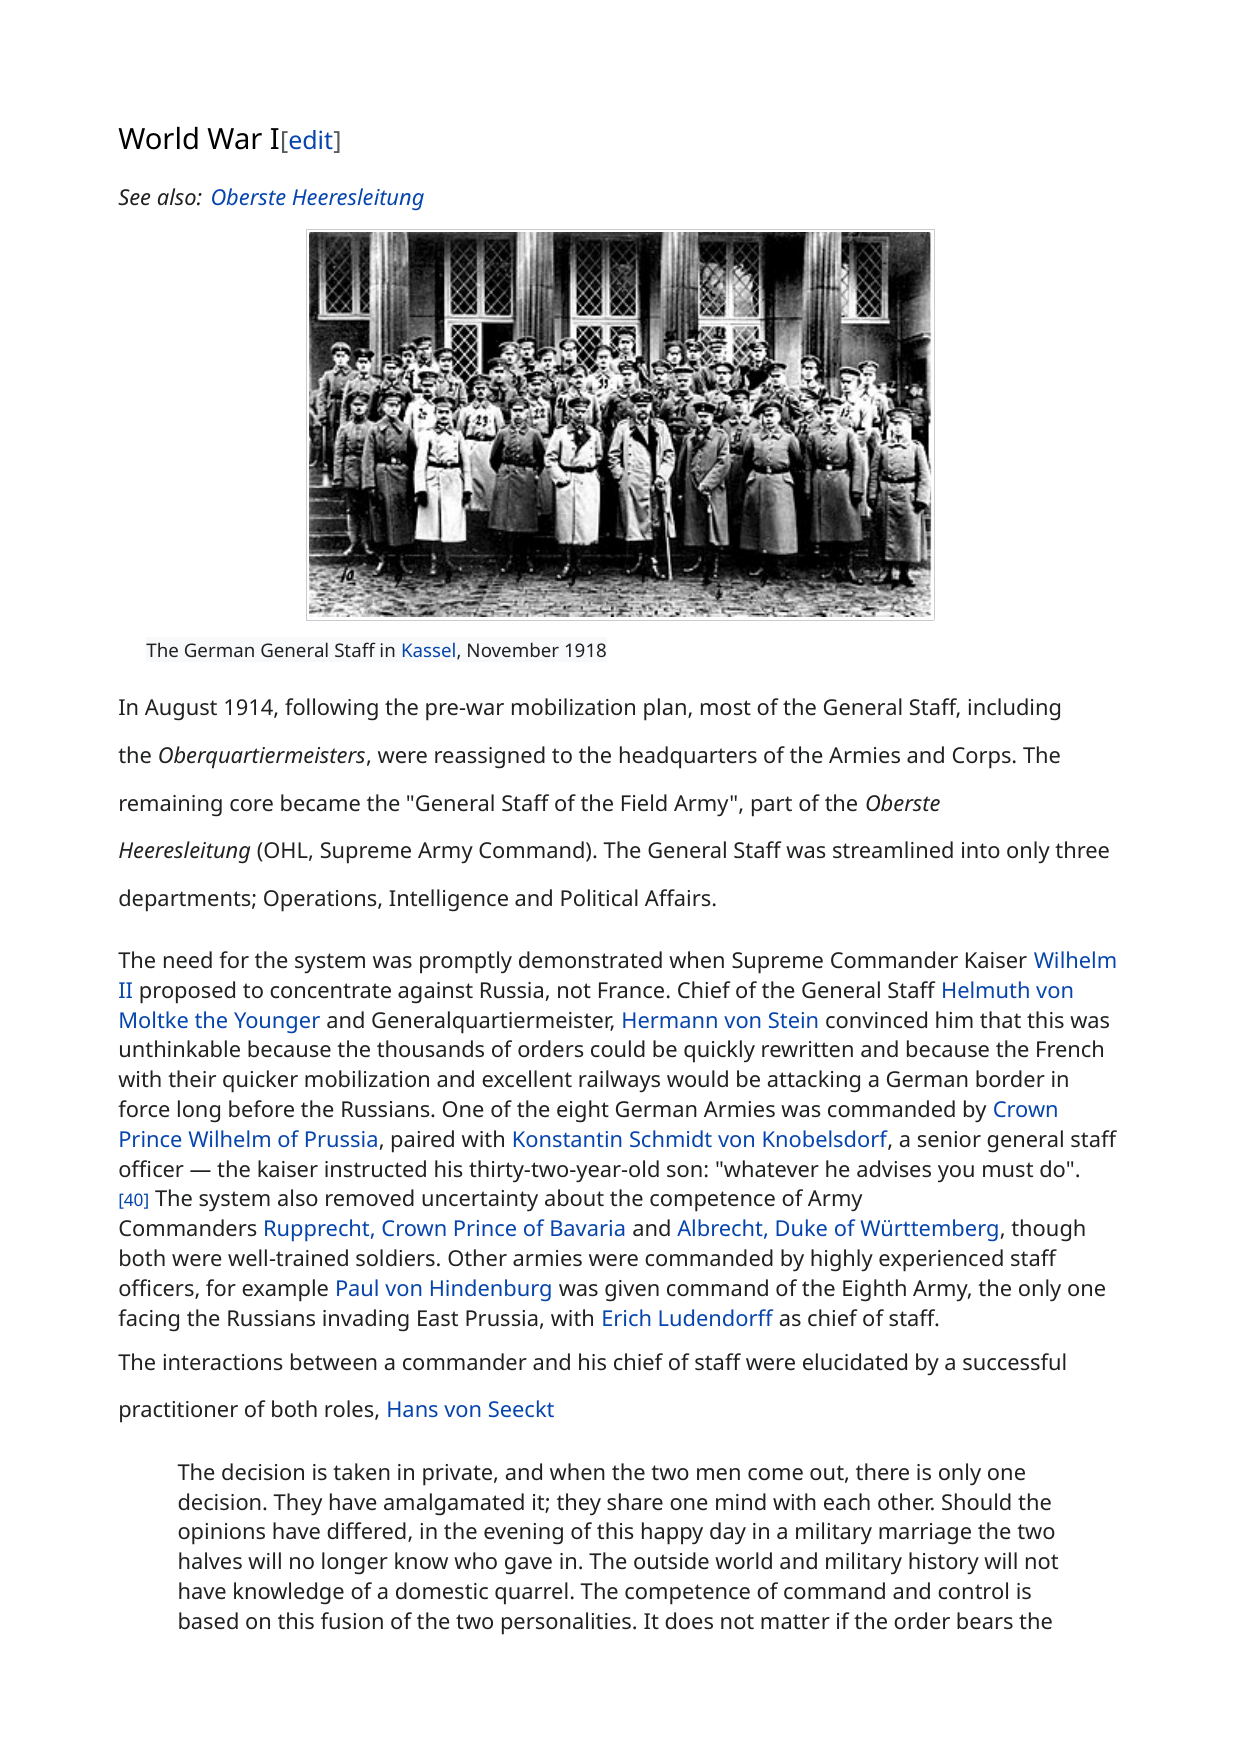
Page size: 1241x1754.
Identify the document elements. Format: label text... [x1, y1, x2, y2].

text The German General Staff in Kassel, November 1918 [123, 637, 1122, 662]
picture [309, 232, 932, 617]
subtitle World War I[edit] [118, 118, 1122, 158]
text See also: Oberste Heeresleitung [118, 182, 1122, 211]
text The need for the system was promptly demonstrated when Supreme Commander Kaiser Wilhelm II proposed to concentrate against Russia, not France. Chief of the General Staff Helmuth von Moltke the Younger and Generalquartiermeister, Hermann von Stein convinced him that this was unthinkable because the thousands of orders could be quickly rewritten and because the French with their quicker mobilization and excellent railways would be attacking a German border in force long before the Russians. One of the eight German Armies was commanded by Crown Prince Wilhelm of Prussia, paired with Konstantin Schmidt von Knobelsdorf, a senior general staff officer — the kaiser instructed his thirty-two-year-old son: "whatever he advises you must do".[40] The system also removed uncertainty about the competence of Army Commanders Rupprecht, Crown Prince of Bavaria and Albrecht, Duke of Württemberg, though both were well-trained soldiers. Other armies were commanded by highly experienced staff officers, for example Paul von Hindenburg was given command of the Eighth Army, the only one facing the Russians invading East Prussia, with Erich Ludendorff as chief of staff. [118, 945, 1122, 1332]
text In August 1914, following the pre-war mobilization plan, most of the General Staff, including the Oberquartiermeisters, were reassigned to the headquarters of the Armies and Corps. The remaining core became the "General Staff of the Field Army", part of the Oberste Heeresleitung (OHL, Supreme Army Command). The General Staff was streamlined into only three departments; Operations, Intelligence and Political Affairs. [118, 692, 1122, 913]
text The decision is taken in private, and when the two men come out, there is only one decision. They have amalgamated it; they share one mind with each other. Should the opinions have differed, in the evening of this happy day in a military marriage the two halves will no longer know who gave in. The outside world and military history will not have knowledge of a domestic quarrel. The competence of command and control is based on this fusion of the two personalities. It does not matter if the order bears the [177, 1457, 1063, 1635]
text The interactions between a commander and his chief of staff were elucidated by a successful practitioner of both roles, Hans von Seeckt [118, 1347, 1122, 1424]
